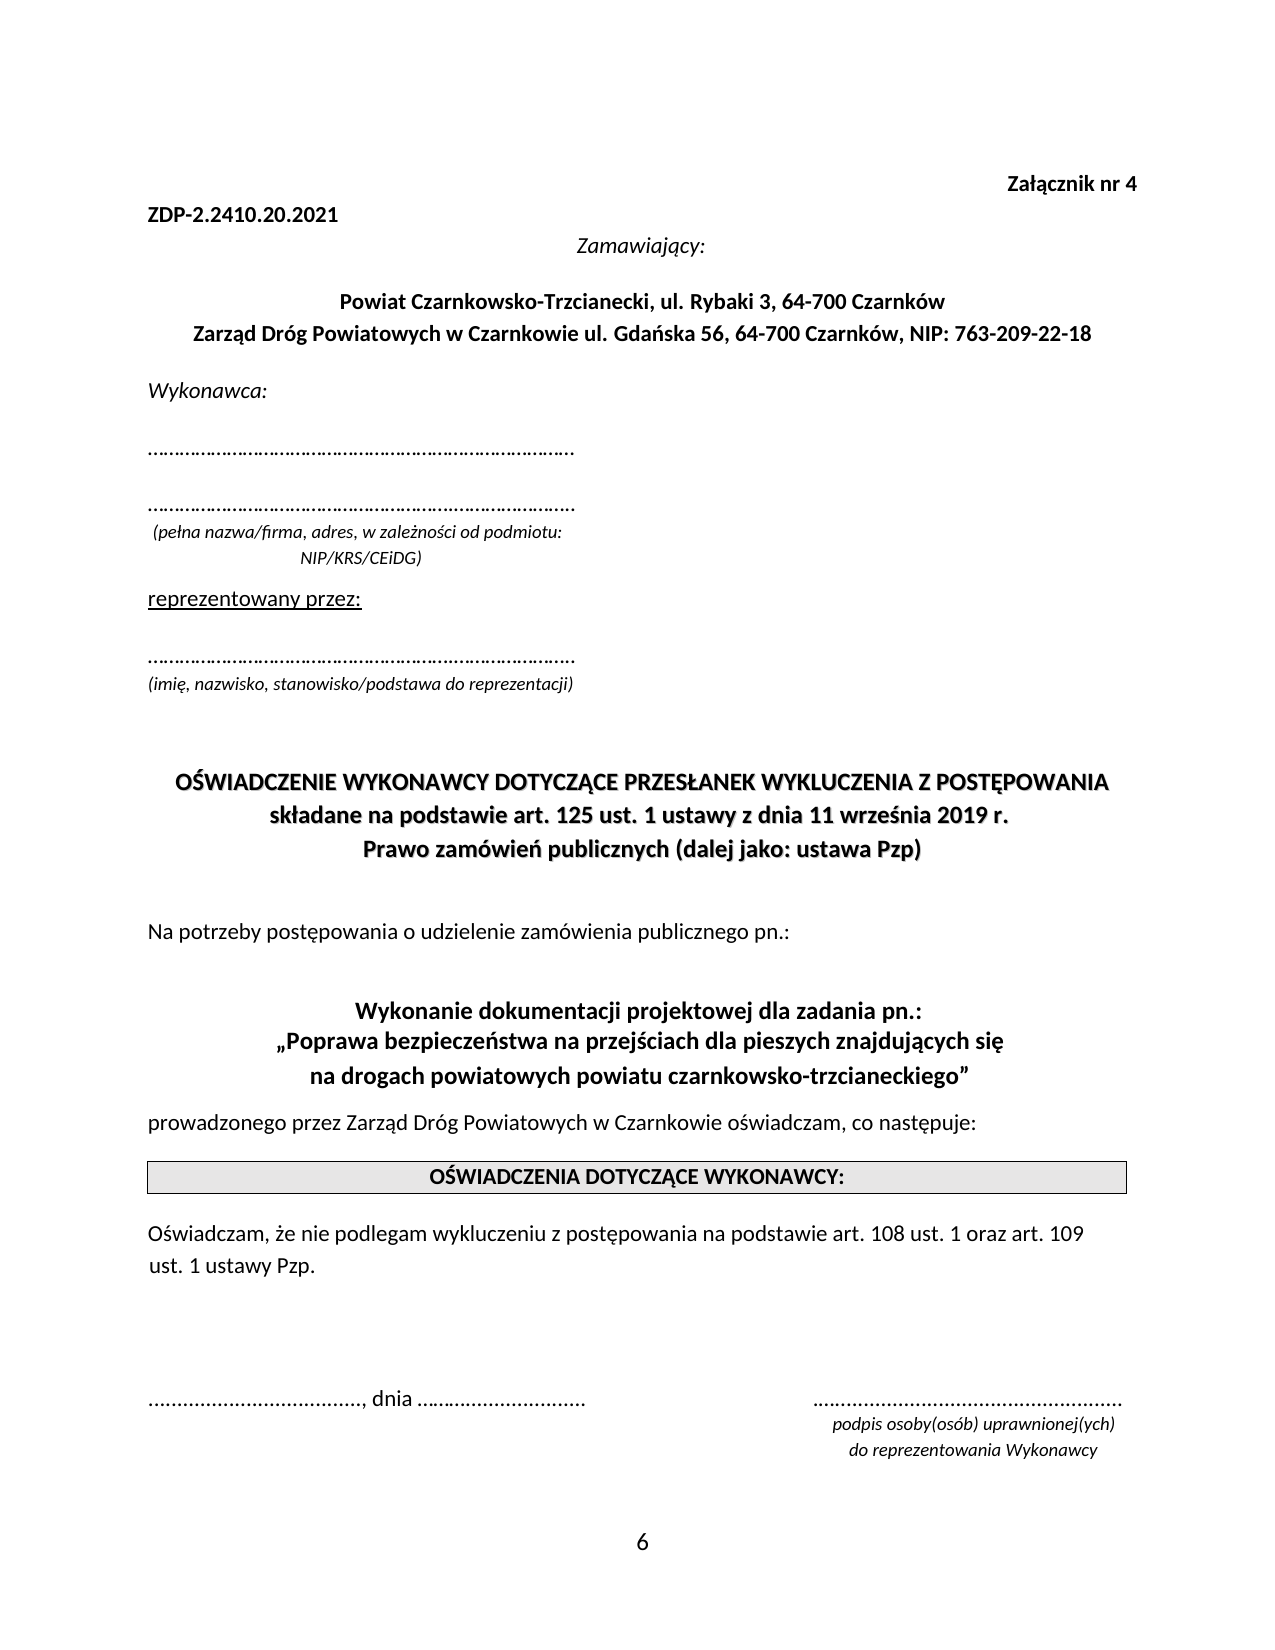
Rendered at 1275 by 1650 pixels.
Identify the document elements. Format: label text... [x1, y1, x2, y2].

text składane na podstawie art. 125 ust. 1 ustawy z dnia 11 września 2019 r. [148, 799, 1137, 830]
text ………………………………………………….………………….. [148, 641, 674, 669]
text reprezentowany przez: [148, 584, 1137, 612]
text podpis osoby(osób) uprawnionej(ych) [812, 1412, 1137, 1435]
text ....................................., dnia ………..................... .….................................................. [148, 1384, 1137, 1412]
text Wykonawca: [148, 376, 1137, 404]
text Powiat Czarnkowsko-Trzcianecki, ul. Rybaki 3, 64-700 Czarnków Zarząd Dróg Powiatowych w Czarnkowie ul. Gdańska 56, 64‑700 Czarnków, NIP: 763-209-22-18 [148, 287, 1137, 347]
text ………………………………………………….………………….. [148, 489, 1137, 517]
text (imię, nazwisko, stanowisko/podstawa do reprezentacji) [148, 672, 674, 695]
text Oświadczam, że nie podlegam wykluczeniu z postępowania na podstawie art. 108 ust. 1 oraz art. 109 ust. 1 ustawy Pzp. [148, 1219, 1137, 1279]
text do reprezentowania Wykonawcy [148, 1438, 1137, 1461]
text ……………………………………………………………………… [148, 433, 1137, 461]
text (pełna nazwa/firma, adres, w zależności od podmiotu: [148, 521, 748, 544]
text Prawo zamówień publicznych (dalej jako: ustawa Pzp) [148, 833, 1137, 864]
text Na potrzeby postępowania o udzielenie zamówienia publicznego pn.: [148, 917, 1141, 945]
list na drogach powiatowych powiatu czarnkowsko-trzcianeckiego” [148, 1060, 1132, 1091]
text Zamawiający: [148, 231, 1137, 259]
table_header OŚWIADCZENIA DOTYCZĄCE WYKONAWCY: [148, 1162, 1126, 1193]
text Wykonanie dokumentacji projektowej dla zadania pn.: [148, 995, 1129, 1025]
text ZDP-2.2410.20.2021 [148, 200, 1137, 228]
text prowadzonego przez Zarząd Dróg Powiatowych w Czarnkowie oświadczam, co następuje: [148, 1108, 1141, 1136]
list „Poprawa bezpieczeństwa na przejściach dla pieszych znajdujących się [148, 1025, 1132, 1056]
text OŚWIADCZENIE WYKONAWCY DOTYCZĄCE PRZESŁANEK WYKLUCZENIA Z POSTĘPOWANIA [148, 766, 1137, 796]
text NIP/KRS/CEiDG) [148, 546, 748, 569]
text Załącznik nr 4 [148, 169, 1137, 197]
